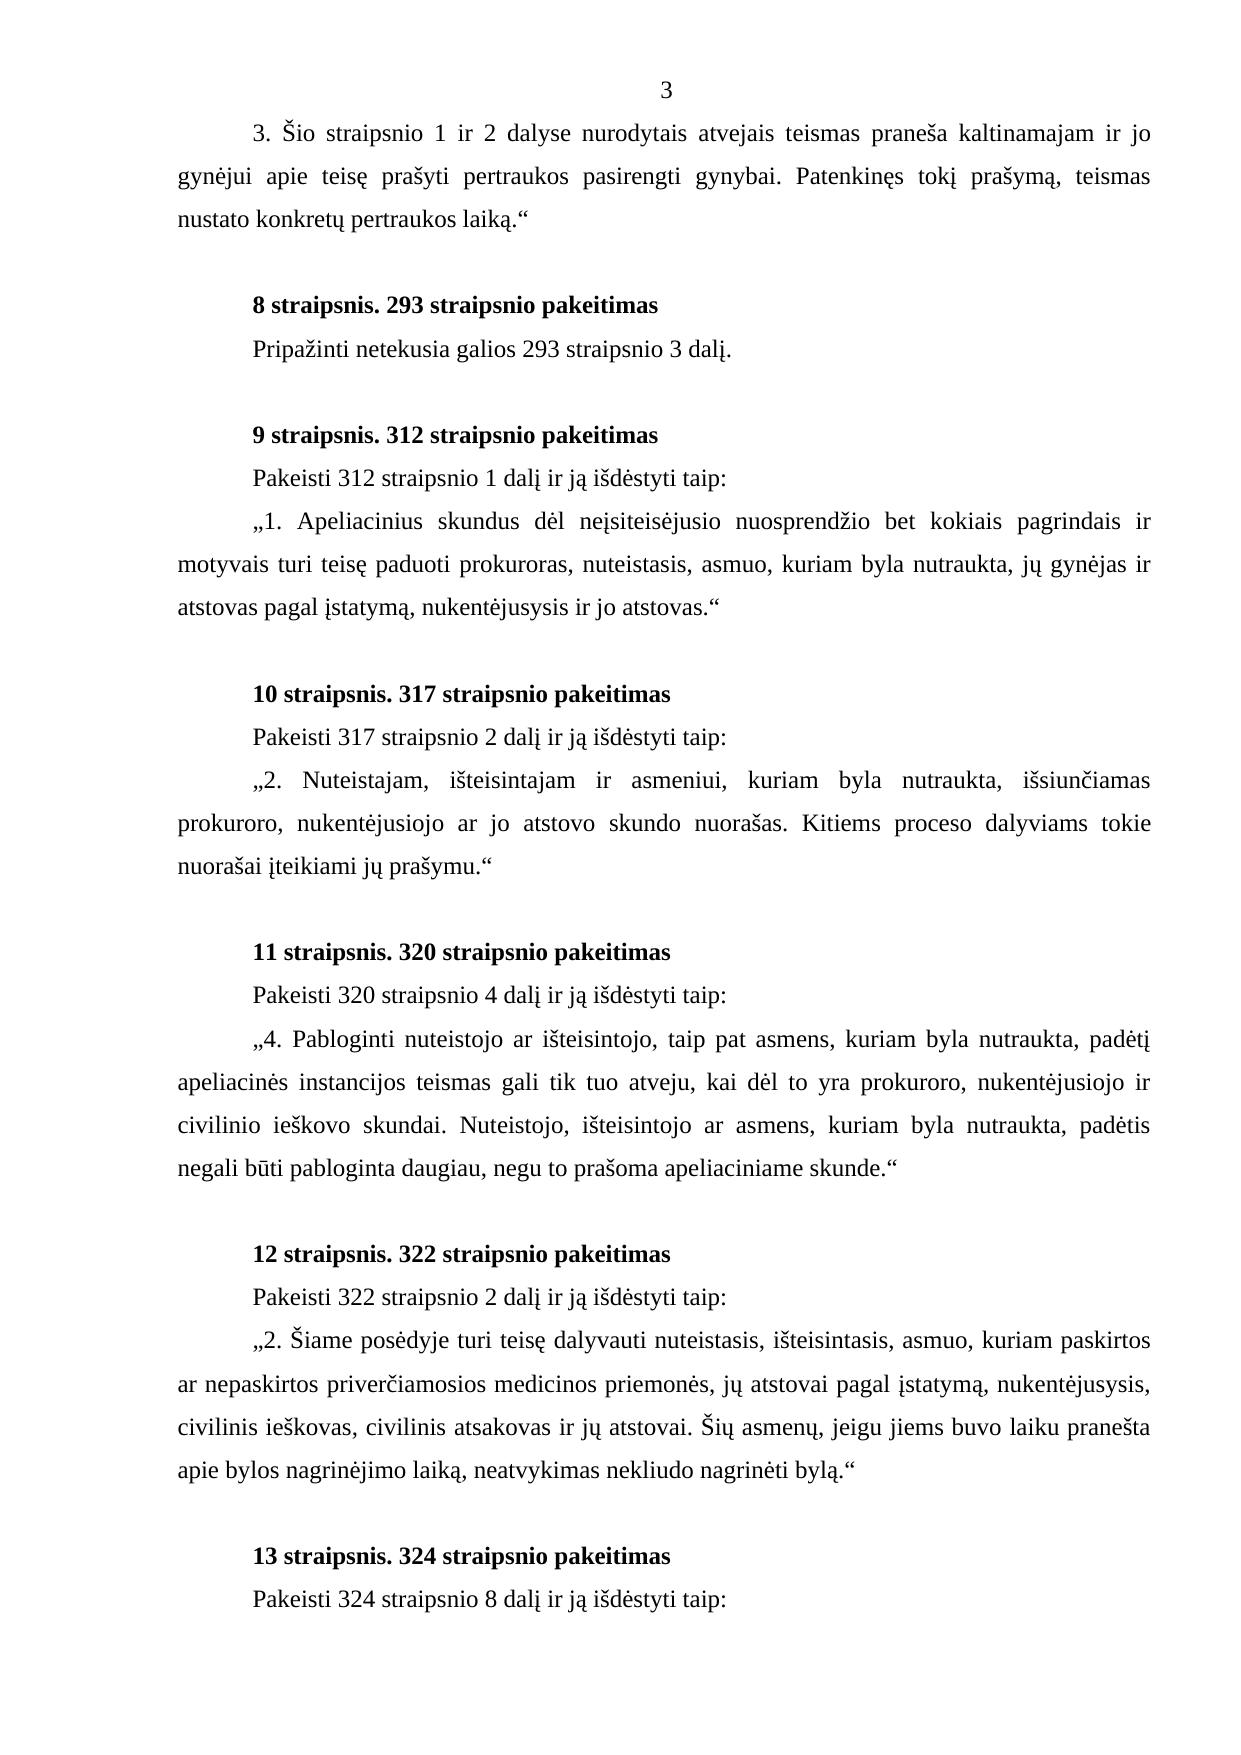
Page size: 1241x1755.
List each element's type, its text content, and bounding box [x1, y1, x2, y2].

text Pripažinti netekusia galios 293 straipsnio 3 dalį. [177, 334, 1152, 362]
text 8 straipsnis. 293 straipsnio pakeitimas [177, 291, 1152, 319]
text 10 straipsnis. 317 straipsnio pakeitimas [177, 679, 1152, 707]
text „1. Apeliacinius skundus dėl neįsiteisėjusio nuosprendžio bet kokiais pagrindais ir motyvais turi teisę paduoti prokuroras, nuteistasis, asmuo, kuriam byla nutraukta, jų gynėjas ir atstovas pagal įstatymą, nukentėjusysis ir jo atstovas.“ [177, 506, 1152, 621]
text Pakeisti 317 straipsnio 2 dalį ir ją išdėstyti taip: [177, 722, 1152, 751]
text 3. Šio straipsnio 1 ir 2 dalyse nurodytais atvejais teismas praneša kaltinamajam ir jo gynėjui apie teisę prašyti pertraukos pasirengti gynybai. Patenkinęs tokį prašymą, teismas nustato konkretų pertraukos laiką.“ [177, 118, 1152, 233]
text „4. Pabloginti nuteistojo ar išteisintojo, taip pat asmens, kuriam byla nutraukta, padėtį apeliacinės instancijos teismas gali tik tuo atveju, kai dėl to yra prokuroro, nukentėjusiojo ir civilinio ieškovo skundai. Nuteistojo, išteisintojo ar asmens, kuriam byla nutraukta, padėtis negali būti pabloginta daugiau, negu to prašoma apeliaciniame skunde.“ [177, 1024, 1152, 1182]
text 12 straipsnis. 322 straipsnio pakeitimas [177, 1239, 1152, 1268]
text Pakeisti 312 straipsnio 1 dalį ir ją išdėstyti taip: [177, 463, 1152, 492]
text Pakeisti 324 straipsnio 8 dalį ir ją išdėstyti taip: [177, 1584, 1152, 1613]
text 9 straipsnis. 312 straipsnio pakeitimas [177, 420, 1152, 449]
text 11 straipsnis. 320 straipsnio pakeitimas [177, 937, 1152, 966]
text Pakeisti 320 straipsnio 4 dalį ir ją išdėstyti taip: [177, 981, 1152, 1009]
text „2. Nuteistajam, išteisintajam ir asmeniui, kuriam byla nutraukta, išsiunčiamas prokuroro, nukentėjusiojo ar jo atstovo skundo nuorašas. Kitiems proceso dalyviams tokie nuorašai įteikiami jų prašymu.“ [177, 765, 1152, 880]
text Pakeisti 322 straipsnio 2 dalį ir ją išdėstyti taip: [177, 1282, 1152, 1311]
text „2. Šiame posėdyje turi teisę dalyvauti nuteistasis, išteisintasis, asmuo, kuriam paskirtos ar nepaskirtos priverčiamosios medicinos priemonės, jų atstovai pagal įstatymą, nukentėjusysis, civilinis ieškovas, civilinis atsakovas ir jų atstovai. Šių asmenų, jeigu jiems buvo laiku pranešta apie bylos nagrinėjimo laiką, neatvykimas nekliudo nagrinėti bylą.“ [177, 1326, 1152, 1484]
text 13 straipsnis. 324 straipsnio pakeitimas [177, 1541, 1152, 1570]
